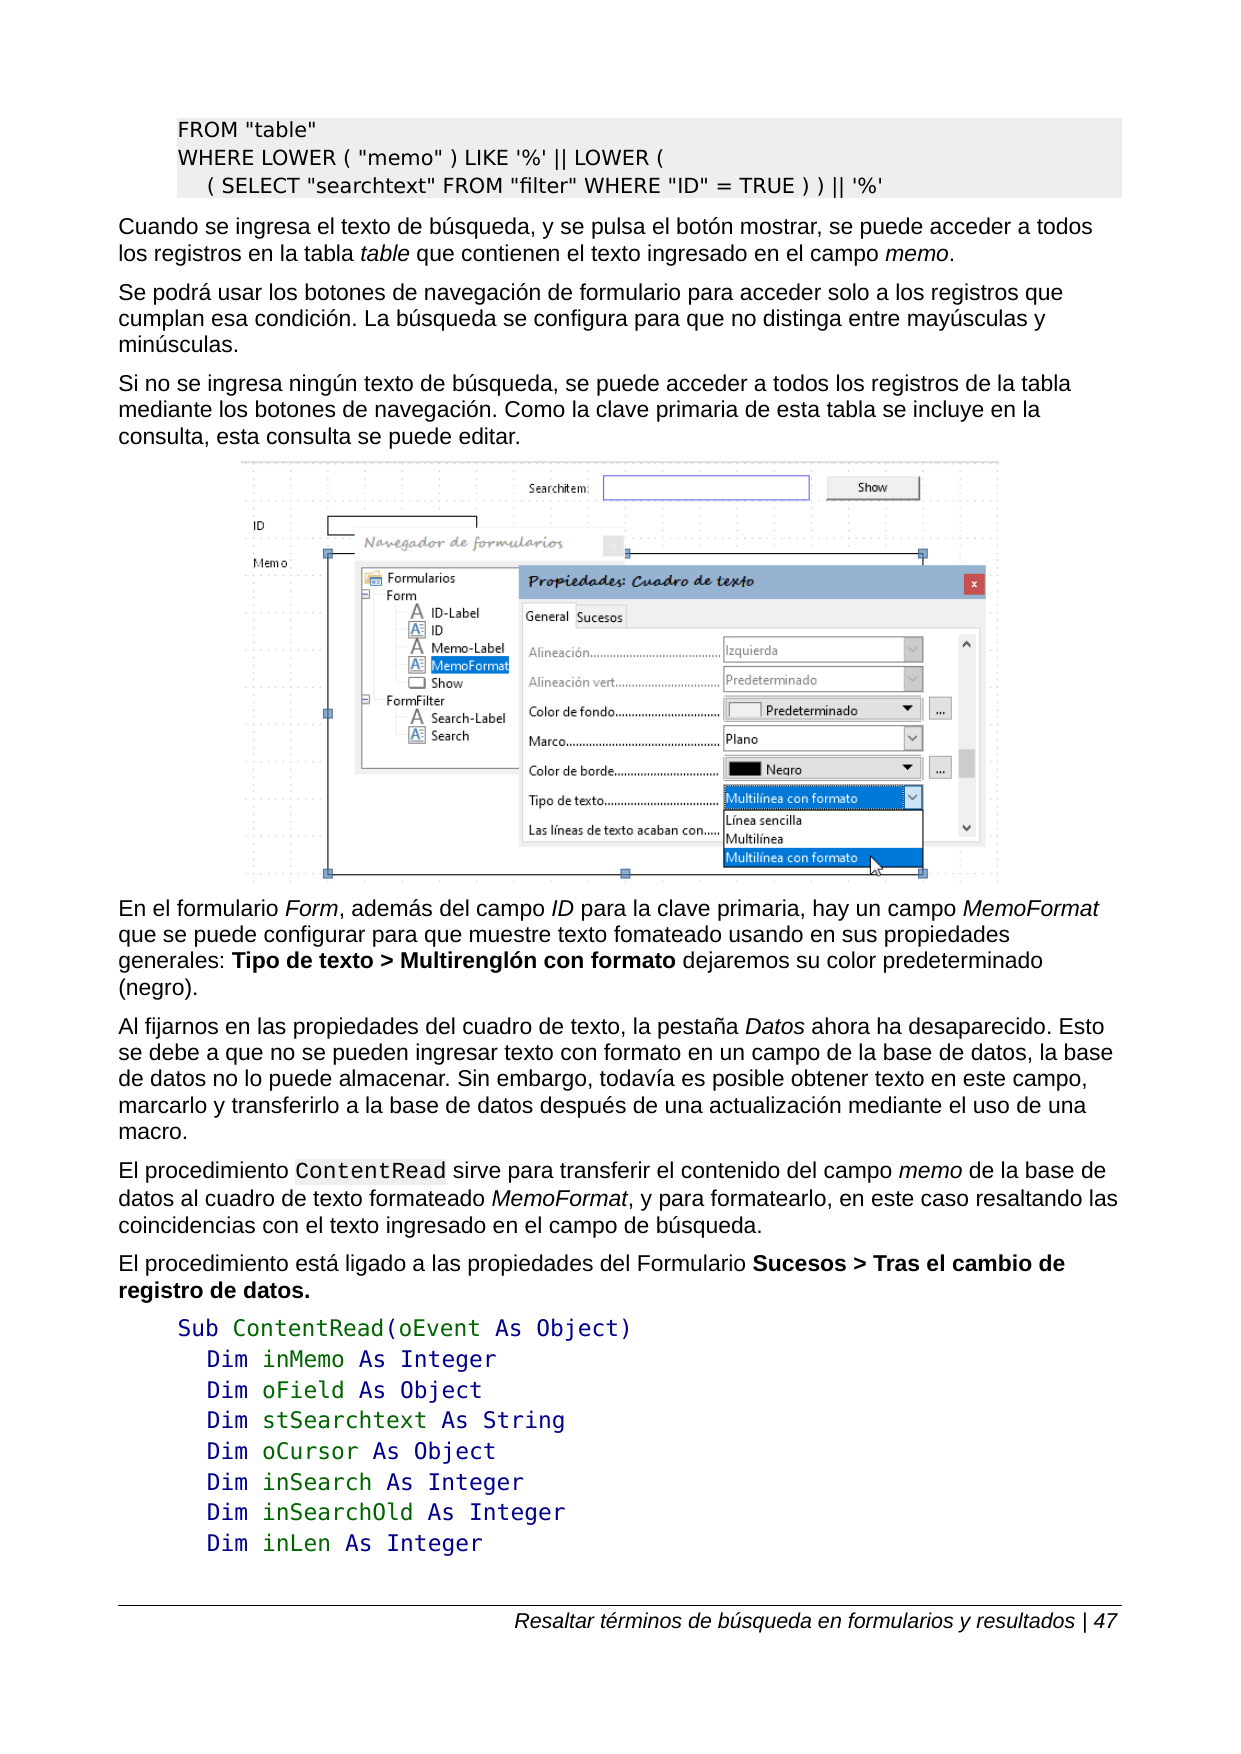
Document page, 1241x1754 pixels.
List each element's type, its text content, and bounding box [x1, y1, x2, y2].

text WHERE LOWER ( "memo" ) LIKE '%' || LOWER ( [177, 146, 1122, 170]
text ( SELECT "searchtext" FROM "filter" WHERE "ID" = TRUE ) ) || '%' [177, 174, 1122, 198]
text Dim oCursor As Object [177, 1438, 1122, 1465]
picture [241, 461, 999, 883]
text Cuando se ingresa el texto de búsqueda, y se pulsa el botón mostrar, se puede acceder a todos los registros en la tabla table que contienen el texto ingresado en el campo memo. [118, 213, 1122, 266]
text Dim inSearchOld As Integer [177, 1499, 1122, 1526]
text Dim inLen As Integer [177, 1530, 1122, 1557]
text Al fijarnos en las propiedades del cuadro de texto, la pestaña Datos ahora ha desaparecido. Esto se debe a que no se pueden ingresar texto con formato en un campo de la base de datos, la base de datos no lo puede almacenar. Sin embargo, todavía es posible obtener texto en este campo, marcarlo y transferirlo a la base de datos después de una actualización mediante el uso de una macro. [118, 1013, 1122, 1144]
text Si no se ingresa ningún texto de búsqueda, se puede acceder a todos los registros de la tabla mediante los botones de navegación. Como la clave primaria de esta tabla se incluye en la consulta, esta consulta se puede editar. [118, 370, 1122, 449]
text FROM "table" [177, 118, 1122, 142]
text El procedimiento ContentRead sirve para transferir el contenido del campo memo de la base de datos al cuadro de texto formateado MemoFormat, y para formatearlo, en este caso resaltando las coincidencias con el texto ingresado en el campo de búsqueda. [118, 1157, 1122, 1238]
text Se podrá usar los botones de navegación de formulario para acceder solo a los registros que cumplan esa condición. La búsqueda se configura para que no distinga entre mayúsculas y minúsculas. [118, 278, 1122, 358]
text Dim oField As Object [177, 1377, 1122, 1403]
text El procedimiento está ligado a las propiedades del Formulario Sucesos > Tras el cambio de registro de datos. [118, 1250, 1122, 1303]
text Dim stSearchtext As String [177, 1407, 1122, 1434]
text Sub ContentRead(oEvent As Object) [177, 1316, 1122, 1342]
text Dim inSearch As Integer [177, 1469, 1122, 1495]
text En el formulario Form, además del campo ID para la clave primaria, hay un campo MemoFormat que se puede configurar para que muestre texto fomateado usando en sus propiedades generales: Tipo de texto > Multirenglón con formato dejaremos su color predeterminado (negro). [118, 895, 1122, 1000]
text Dim inMemo As Integer [177, 1346, 1122, 1373]
